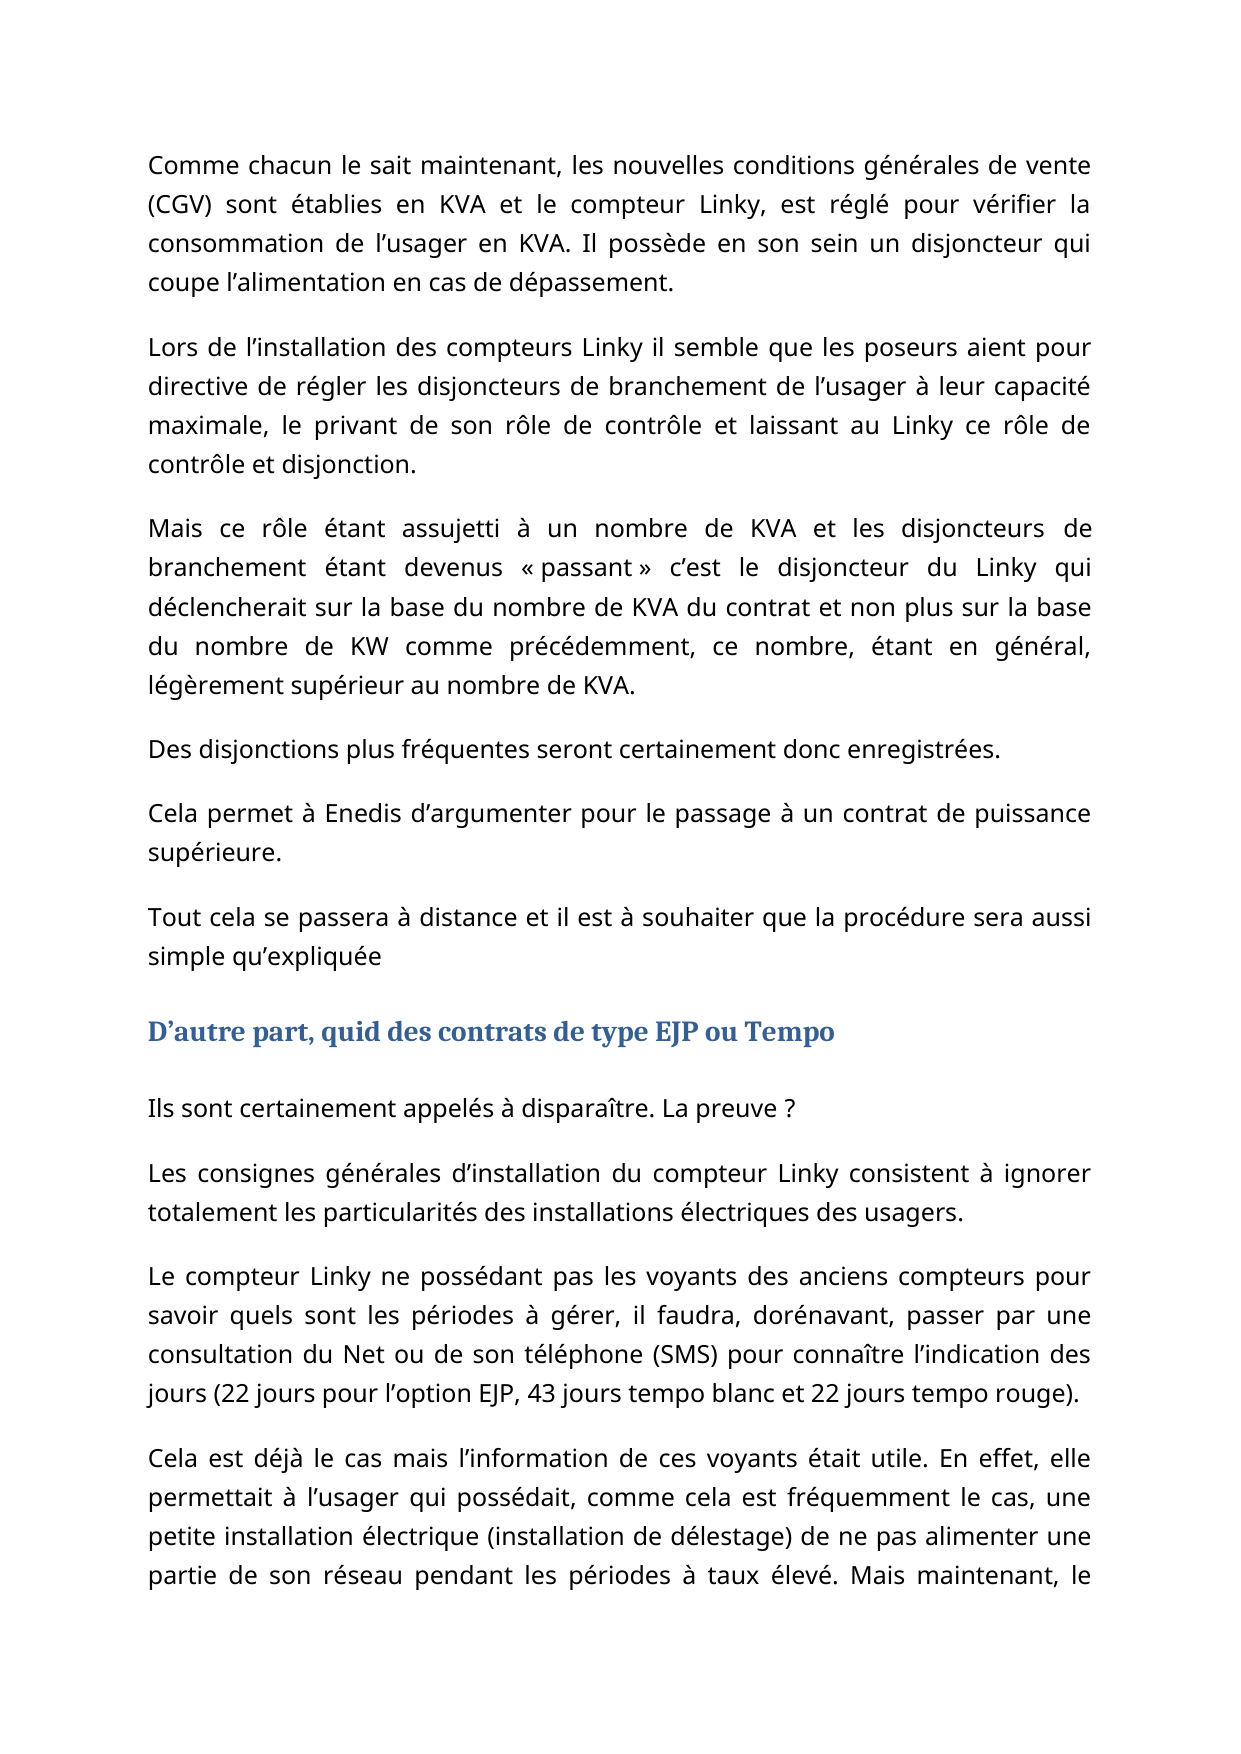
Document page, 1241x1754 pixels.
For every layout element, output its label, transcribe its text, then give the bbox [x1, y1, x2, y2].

text Ils sont certainement appelés à disparaître. La preuve ? [148, 1091, 1093, 1125]
text Comme chacun le sait maintenant, les nouvelles conditions générales de vente (CGV) sont établies en KVA et le compteur Linky, est réglé pour vérifier la consommation de l’usager en KVA. Il possède en son sein un disjoncteur qui coupe l’alimentation en cas de dépassement. [148, 148, 1093, 299]
text Lors de l’installation des compteurs Linky il semble que les poseurs aient pour directive de régler les disjoncteurs de branchement de l’usager à leur capacité maximale, le privant de son rôle de contrôle et laissant au Linky ce rôle de contrôle et disjonction. [148, 329, 1093, 481]
text Cela permet à Enedis d’argumenter pour le passage à un contrat de puissance supérieure. [148, 796, 1093, 869]
subtitle D’autre part, quid des contrats de type EJP ou Tempo [148, 1015, 1093, 1049]
text Tout cela se passera à distance et il est à souhaiter que la procédure sera aussi simple qu’expliquée [148, 899, 1093, 972]
text Les consignes générales d’installation du compteur Linky consistent à ignorer totalement les particularités des installations électriques des usagers. [148, 1155, 1093, 1228]
text Mais ce rôle étant assujetti à un nombre de KVA et les disjoncteurs de branchement étant devenus « passant » c’est le disjoncteur du Linky qui déclencherait sur la base du nombre de KVA du contrat et non plus sur la base du nombre de KW comme précédemment, ce nombre, étant en général, légèrement supérieur au nombre de KVA. [148, 511, 1093, 702]
text Le compteur Linky ne possédant pas les voyants des anciens compteurs pour savoir quels sont les périodes à gérer, il faudra, dorénavant, passer par une consultation du Net ou de son téléphone (SMS) pour connaître l’indication des jours (22 jours pour l’option EJP, 43 jours tempo blanc et 22 jours tempo rouge). [148, 1259, 1093, 1410]
text Des disjonctions plus fréquentes seront certainement donc enregistrées. [148, 732, 1093, 766]
text Cela est déjà le cas mais l’information de ces voyants était utile. En effet, elle permettait à l’usager qui possédait, comme cela est fréquemment le cas, une petite installation électrique (installation de délestage) de ne pas alimenter une partie de son réseau pendant les périodes à taux élevé. Mais maintenant, le [148, 1440, 1093, 1592]
